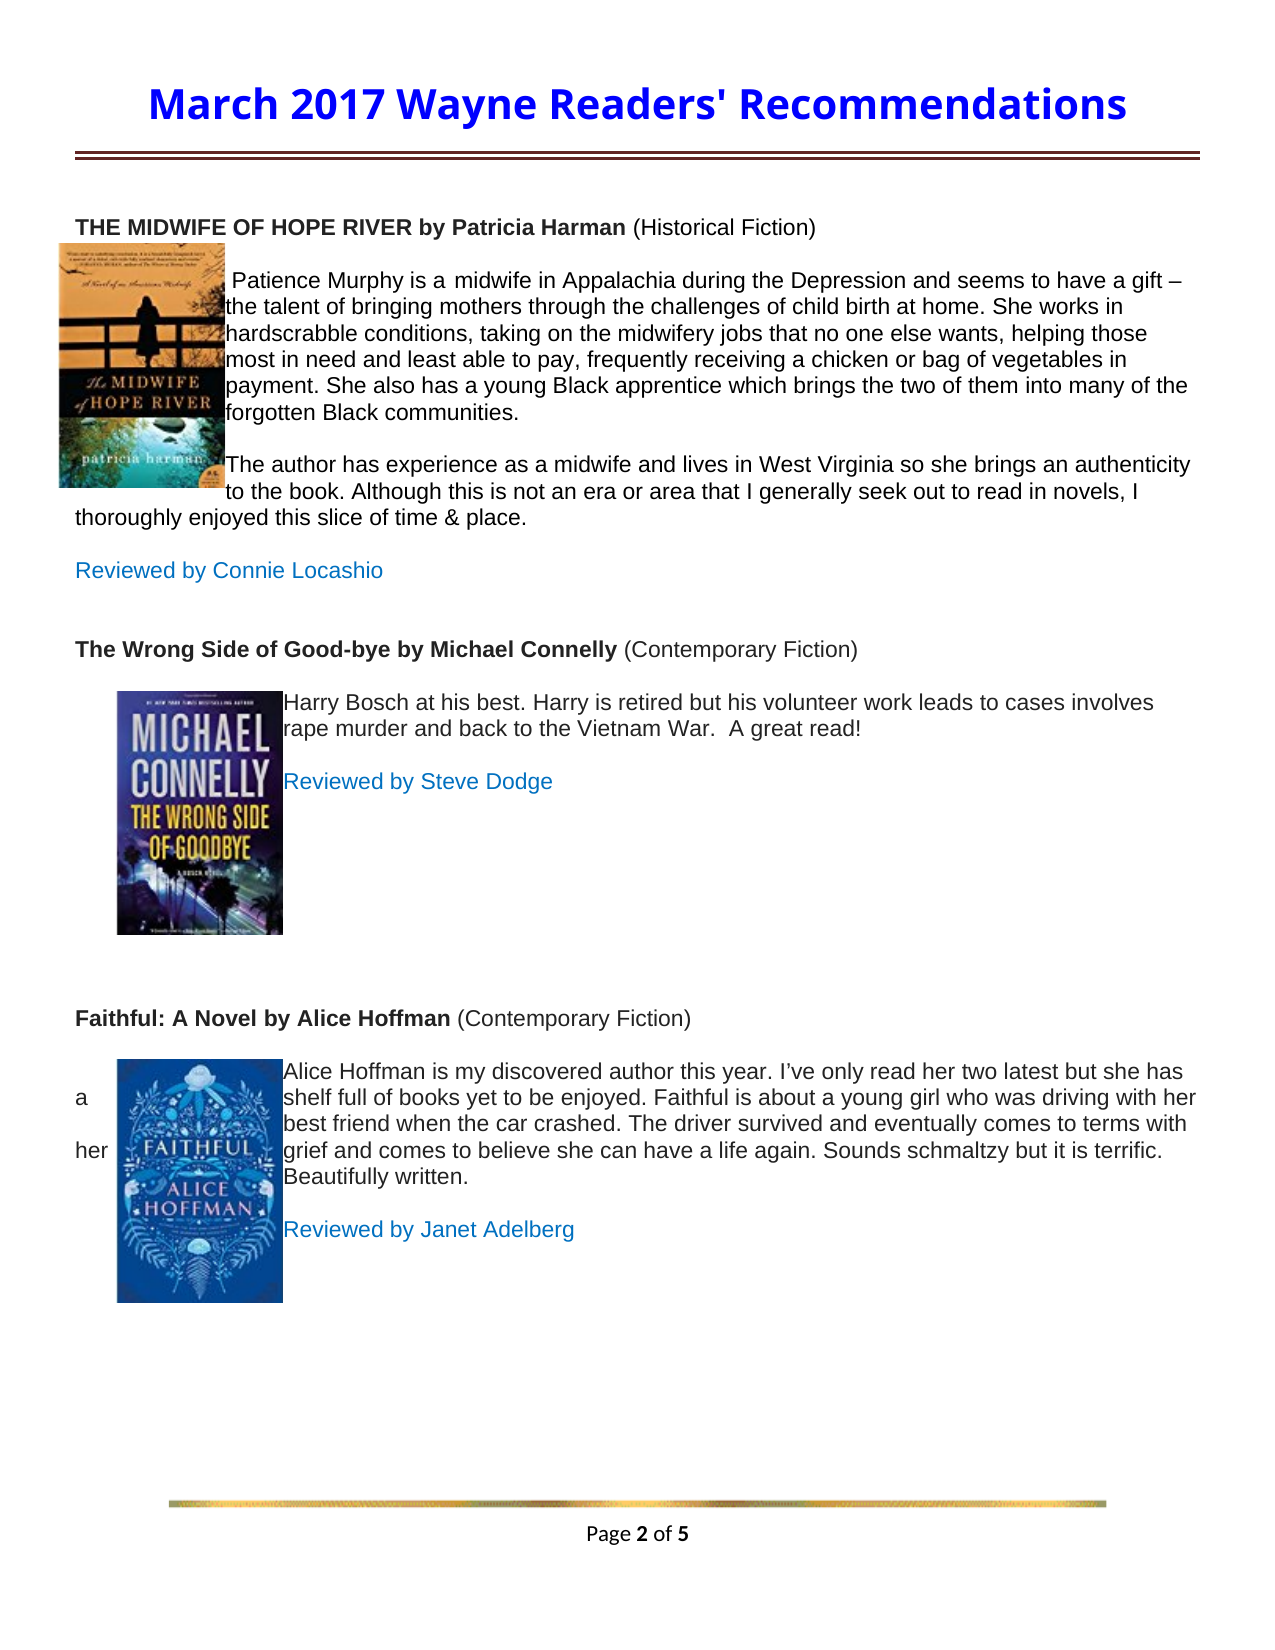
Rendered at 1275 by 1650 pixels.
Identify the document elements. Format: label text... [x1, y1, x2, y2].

text Faithful: A Novel​ ​by Alice Hoffman (Contemporary Fiction) [75, 1005, 1200, 1031]
text Patience Murphy is a midwife in Appalachia during the Depression and seems to have a gift – the talent of bringing mothers through the challenges of child birth at home. She works in hardscrabble conditions, taking on the midwifery jobs that no one else wants, helping those most in need and least able to pay, frequently receiving a chicken or bag of vegetables in payment. She also has a young Black apprentice which brings the two of them into many of the forgotten Black communities. [226, 267, 1200, 425]
text THE MIDWIFE OF HOPE RIVER by Patricia Harman (Historical Fiction) [75, 214, 1200, 241]
text Reviewed by Steve Dodge [283, 768, 1200, 794]
text Alice Hoffman is my discovered author this year. I’ve only read her two latest but she has a shelf full of books yet to be enjoyed. Faithful​ is about a young girl who was driving with her best friend when the car crashed. The driver survived and eventually comes to terms with her grief and comes to believe she can have a life again. Sounds schmaltzy but it is terrific. Beautifully written. [75, 1058, 1200, 1189]
text The Wrong Side of Good-bye by Michael Connelly (Contemporary Fiction) [75, 636, 1200, 662]
text Reviewed by Connie Locashio [75, 557, 1200, 583]
text [75, 768, 115, 794]
text Harry Bosch at his best. Harry is retired but his volunteer work leads to cases involves rape murder and back to the Vietnam War. A great read! [75, 689, 1200, 741]
text The author has experience as a midwife and lives in West Virginia so she brings an authenticity to the book. Although this is not an era or area that I generally seek out to read in novels, I thoroughly enjoyed this slice of time & place. [75, 451, 1200, 531]
text Reviewed by Janet Adelberg [283, 1216, 1200, 1242]
text [75, 1216, 115, 1242]
